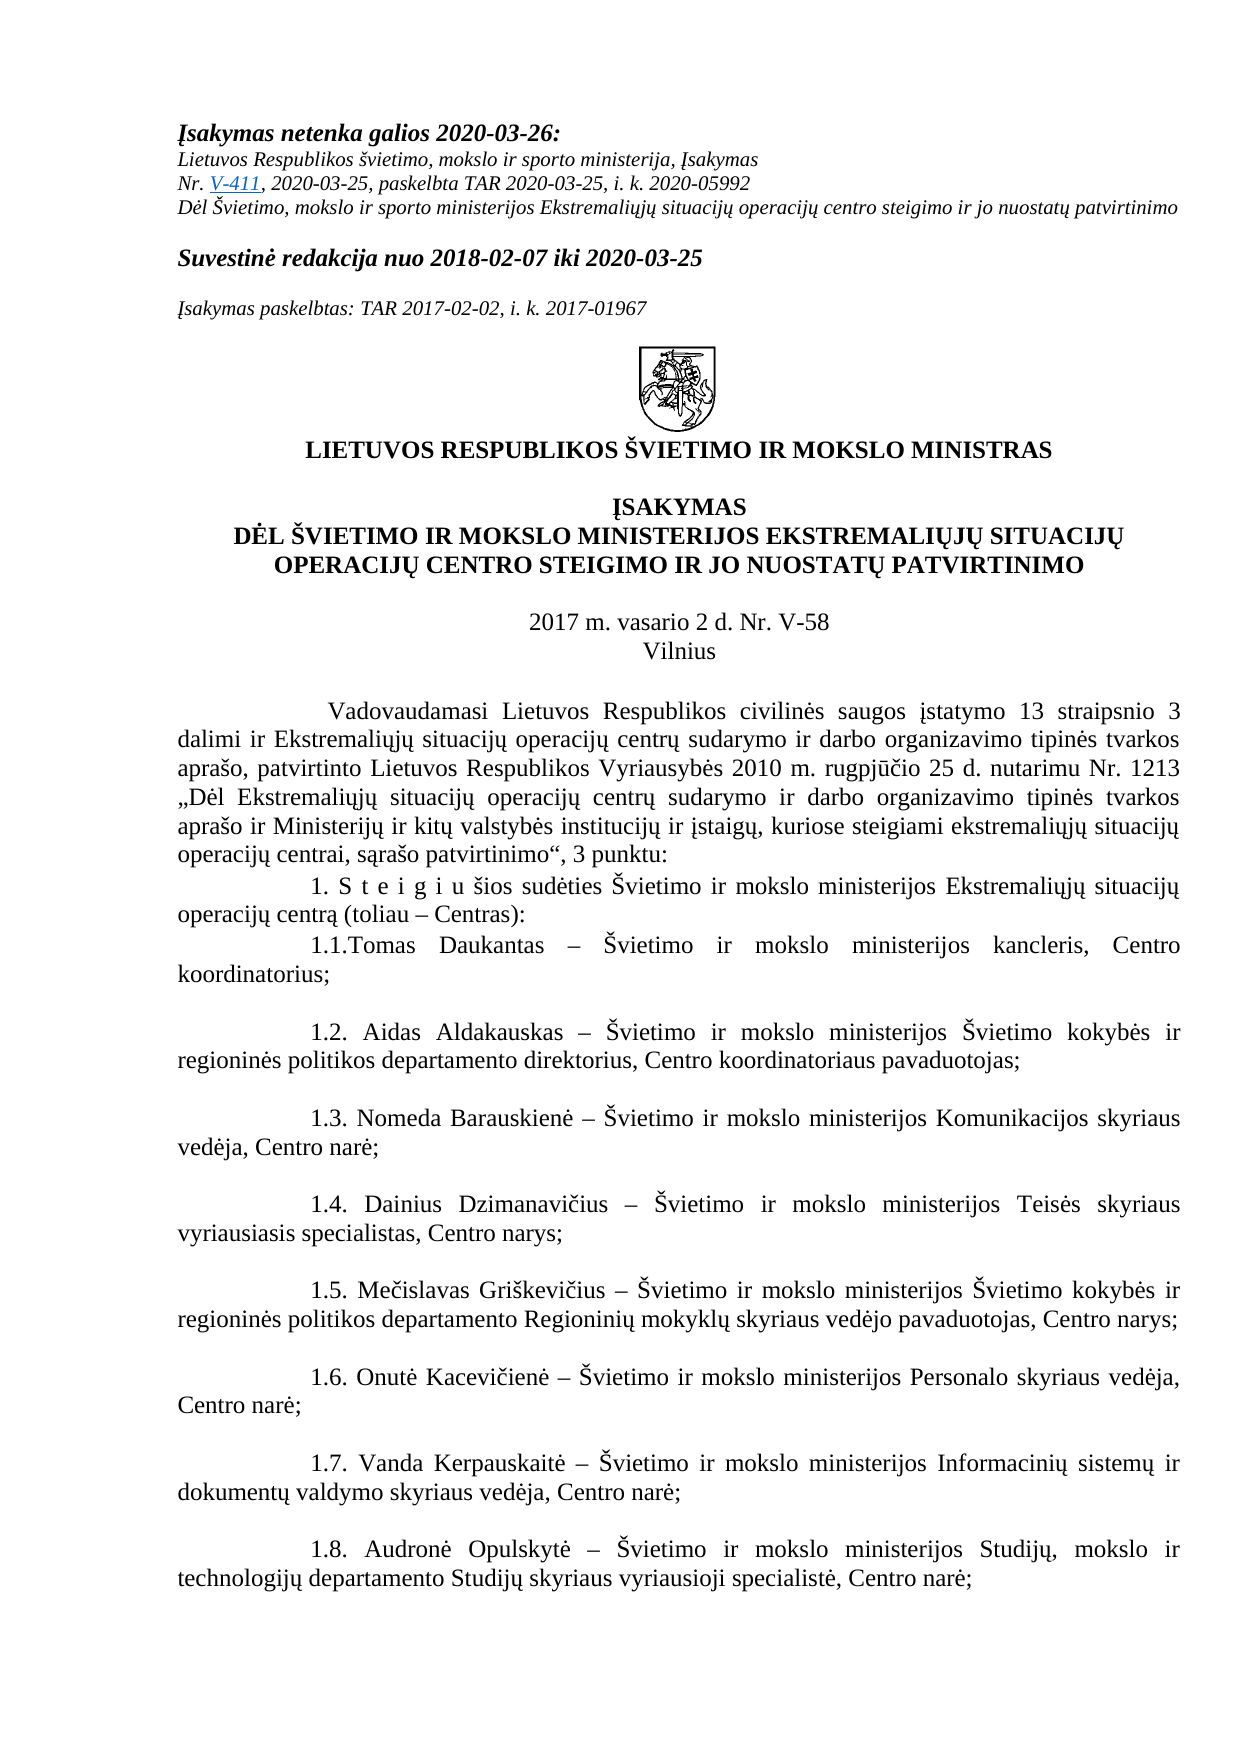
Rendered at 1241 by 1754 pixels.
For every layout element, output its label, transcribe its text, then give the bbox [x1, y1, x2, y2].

text 1.5. Mečislavas Griškevičius – Švietimo ir mokslo ministerijos Švietimo kokybės ir regioninės politikos departamento Regioninių mokyklų skyriaus vedėjo pavaduotojas, Centro narys; [177, 1276, 1181, 1333]
text 1.2. Aidas Aldakauskas – Švietimo ir mokslo ministerijos Švietimo kokybės ir regioninės politikos departamento direktorius, Centro koordinatoriaus pavaduotojas; [177, 1017, 1181, 1074]
text Dėl Švietimo, mokslo ir sporto ministerijos Ekstremaliųjų situacijų operacijų centro steigimo ir jo nuostatų patvirtinimo [177, 195, 1181, 219]
text 1.7. Vanda Kerpauskaitė – Švietimo ir mokslo ministerijos Informacinių sistemų ir dokumentų valdymo skyriaus vedėja, Centro narė; [177, 1448, 1181, 1506]
text Lietuvos Respublikos švietimo, mokslo ir sporto ministerija, Įsakymas [177, 147, 1181, 171]
text Vilnius [177, 636, 1181, 665]
text ĮSAKYMAS [177, 492, 1181, 521]
text 1.4. Dainius Dzimanavičius – Švietimo ir mokslo ministerijos Teisės skyriaus vyriausiasis specialistas, Centro narys; [177, 1189, 1181, 1247]
text Nr. V-411, 2020-03-25, paskelbta TAR 2020-03-25, i. k. 2020-05992 [177, 171, 1181, 195]
text 1.6. Onutė Kacevičienė – Švietimo ir mokslo ministerijos Personalo skyriaus vedėja, Centro narė; [177, 1362, 1181, 1419]
text 2017 m. vasario 2 d. Nr. V-58 [177, 607, 1181, 636]
text Vadovaudamasi Lietuvos Respublikos civilinės saugos įstatymo 13 straipsnio 3 dalimi ir Ekstremaliųjų situacijų operacijų centrų sudarymo ir darbo organizavimo tipinės tvarkos aprašo, patvirtinto Lietuvos Respublikos Vyriausybės 2010 m. rugpjūčio 25 d. nutarimu Nr. 1213 „Dėl Ekstremaliųjų situacijų operacijų centrų sudarymo ir darbo organizavimo tipinės tvarkos aprašo ir Ministerijų ir kitų valstybės institucijų ir įstaigų, kuriose steigiami ekstremaliųjų situacijų operacijų centrai, sąrašo patvirtinimo“, 3 punktu: [177, 696, 1181, 868]
text Įsakymas netenka galios 2020-03-26: [177, 118, 1181, 147]
text 1.1.Tomas Daukantas – Švietimo ir mokslo ministerijos kancleris, Centro koordinatorius; [177, 931, 1181, 988]
text LIETUVOS RESPUBLIKOS ŠVIETIMO IR MOKSLO MINISTRAS [177, 435, 1181, 463]
text 1.8. Audronė Opulskytė – Švietimo ir mokslo ministerijos Studijų, mokslo ir technologijų departamento Studijų skyriaus vyriausioji specialistė, Centro narė; [177, 1534, 1181, 1592]
text DĖL ŠVIETIMO IR MOKSLO MINISTERIJOS EKSTREMALIŲJŲ SITUACIJŲ OPERACIJŲ CENTRO STEIGIMO IR JO NUOSTATŲ PATVIRTINIMO [177, 521, 1181, 578]
text Suvestinė redakcija nuo 2018-02-07 iki 2020-03-25 [177, 243, 1181, 272]
text 1. S t e i g i u šios sudėties Švietimo ir mokslo ministerijos Ekstremaliųjų situacijų operacijų centrą (toliau – Centras): [177, 871, 1181, 928]
text Įsakymas paskelbtas: TAR 2017-02-02, i. k. 2017-01967 [177, 296, 1181, 320]
text 1.3. Nomeda Barauskienė – Švietimo ir mokslo ministerijos Komunikacijos skyriaus vedėja, Centro narė; [177, 1103, 1181, 1161]
